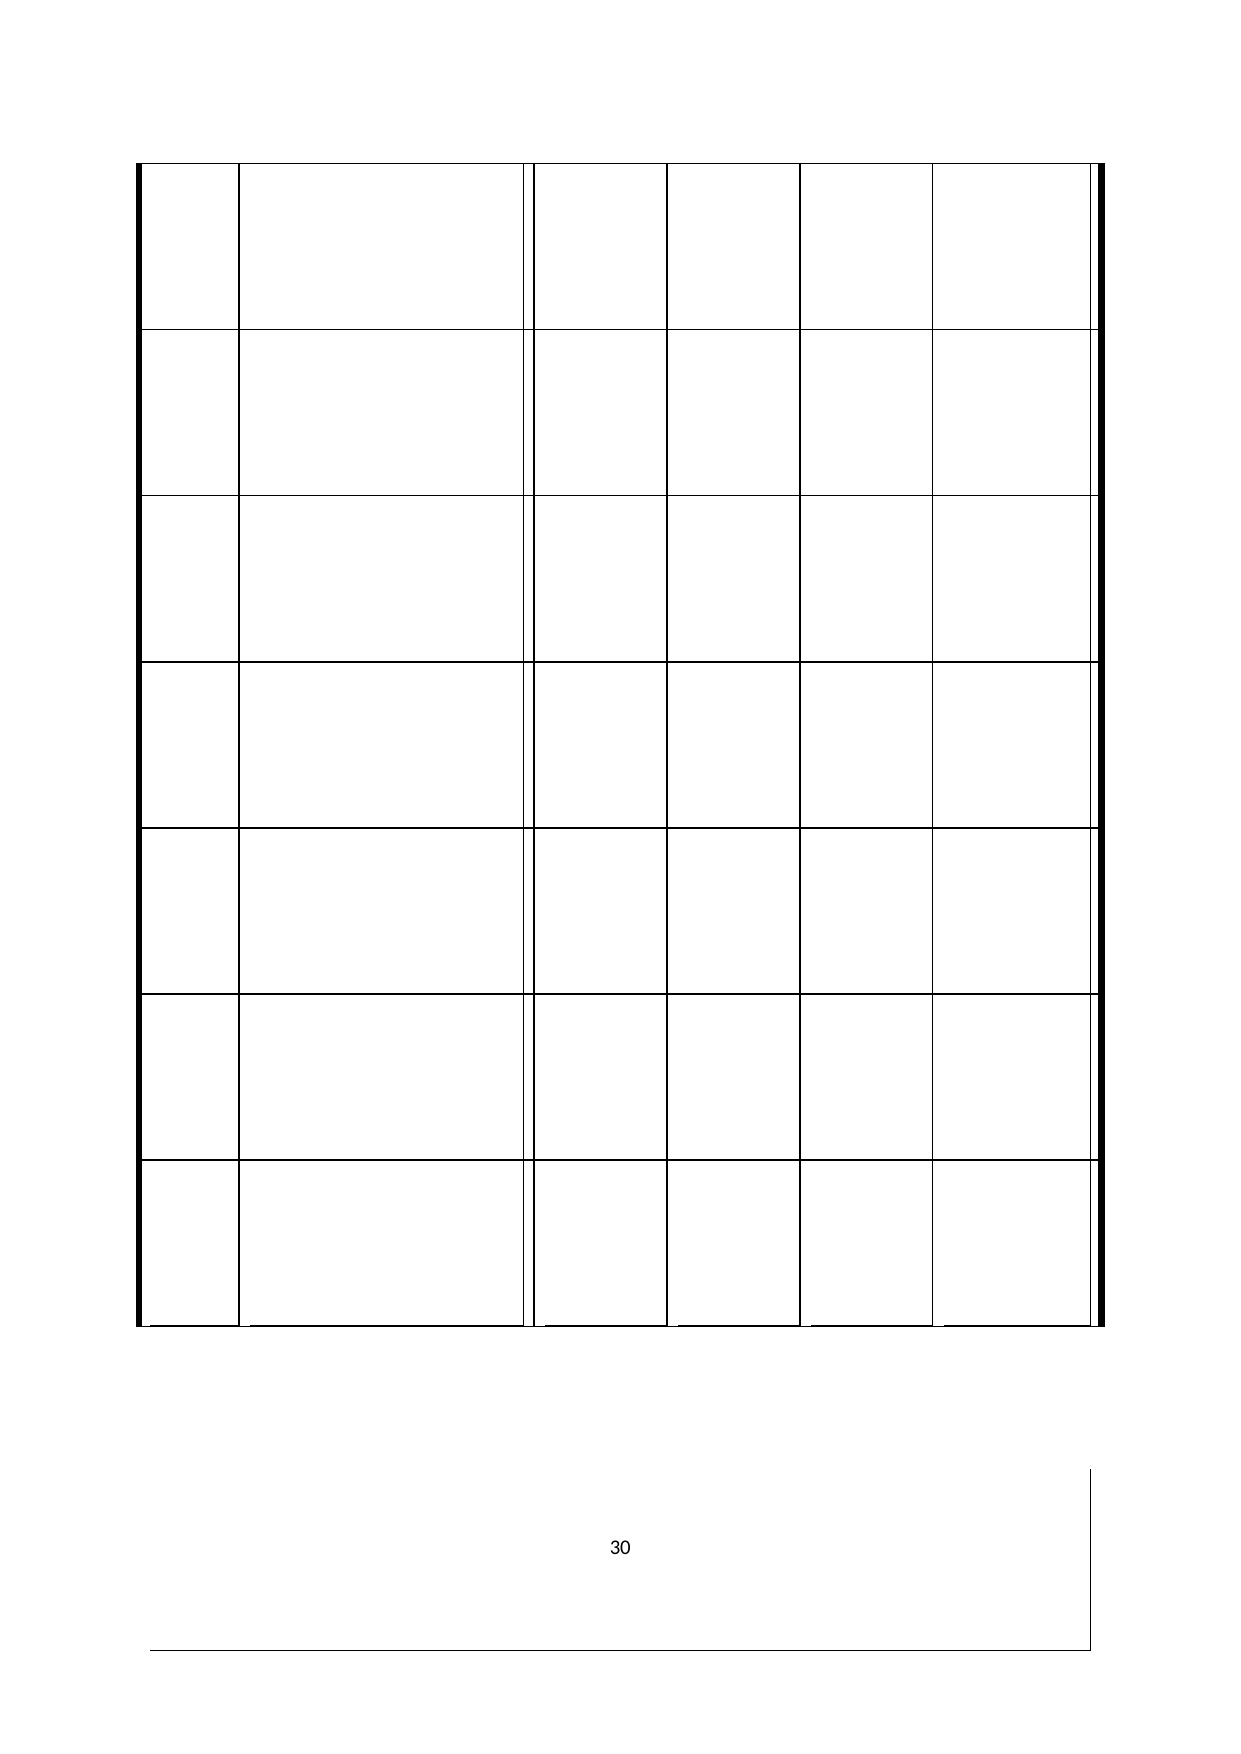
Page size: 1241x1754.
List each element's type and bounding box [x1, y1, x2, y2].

table_cell [535, 496, 666, 661]
table_cell [535, 1161, 666, 1326]
table_cell [240, 663, 523, 827]
table_cell [668, 663, 799, 827]
table_cell [1091, 1161, 1098, 1326]
table_cell [933, 164, 1090, 329]
table_cell [142, 829, 238, 993]
table_cell [1091, 164, 1098, 329]
table_cell [801, 995, 932, 1159]
table_cell [142, 663, 238, 827]
table_cell [933, 829, 1090, 993]
table_cell [240, 1161, 523, 1326]
table_cell [535, 164, 666, 329]
table_cell [240, 496, 523, 661]
table_cell [801, 663, 932, 827]
table_cell [524, 1161, 533, 1326]
table_cell [142, 330, 238, 495]
table_cell [801, 164, 932, 329]
table_cell [524, 995, 533, 1159]
table_cell [535, 330, 666, 495]
table_cell [524, 330, 533, 495]
table_cell [668, 496, 799, 661]
table_cell [142, 995, 238, 1159]
table_cell [668, 164, 799, 329]
table_cell [240, 829, 523, 993]
table_cell [933, 1161, 1090, 1326]
table_cell [535, 663, 666, 827]
table_cell [142, 1161, 238, 1326]
table_cell [524, 829, 533, 993]
table_cell [142, 496, 238, 661]
table_cell [668, 995, 799, 1159]
table_cell [933, 330, 1090, 495]
table_cell [668, 829, 799, 993]
table_cell [240, 164, 523, 329]
table_cell [142, 164, 238, 329]
table_cell [524, 164, 533, 329]
table_cell [535, 829, 666, 993]
table_cell [535, 995, 666, 1159]
table_cell [801, 829, 932, 993]
table_cell [1091, 829, 1098, 993]
table_cell [240, 995, 523, 1159]
table_cell [1091, 330, 1098, 495]
table_cell [524, 663, 533, 827]
table_cell [933, 496, 1090, 661]
table_cell [933, 663, 1090, 827]
table_cell [1091, 663, 1098, 827]
table_cell [801, 1161, 932, 1326]
table_cell [524, 496, 533, 661]
table_cell [668, 330, 799, 495]
table_cell [240, 330, 523, 495]
table_cell [1091, 496, 1098, 661]
table_cell [668, 1161, 799, 1326]
table_cell [933, 995, 1090, 1159]
table_cell [801, 330, 932, 495]
table_cell [1091, 995, 1098, 1159]
table_cell [801, 496, 932, 661]
